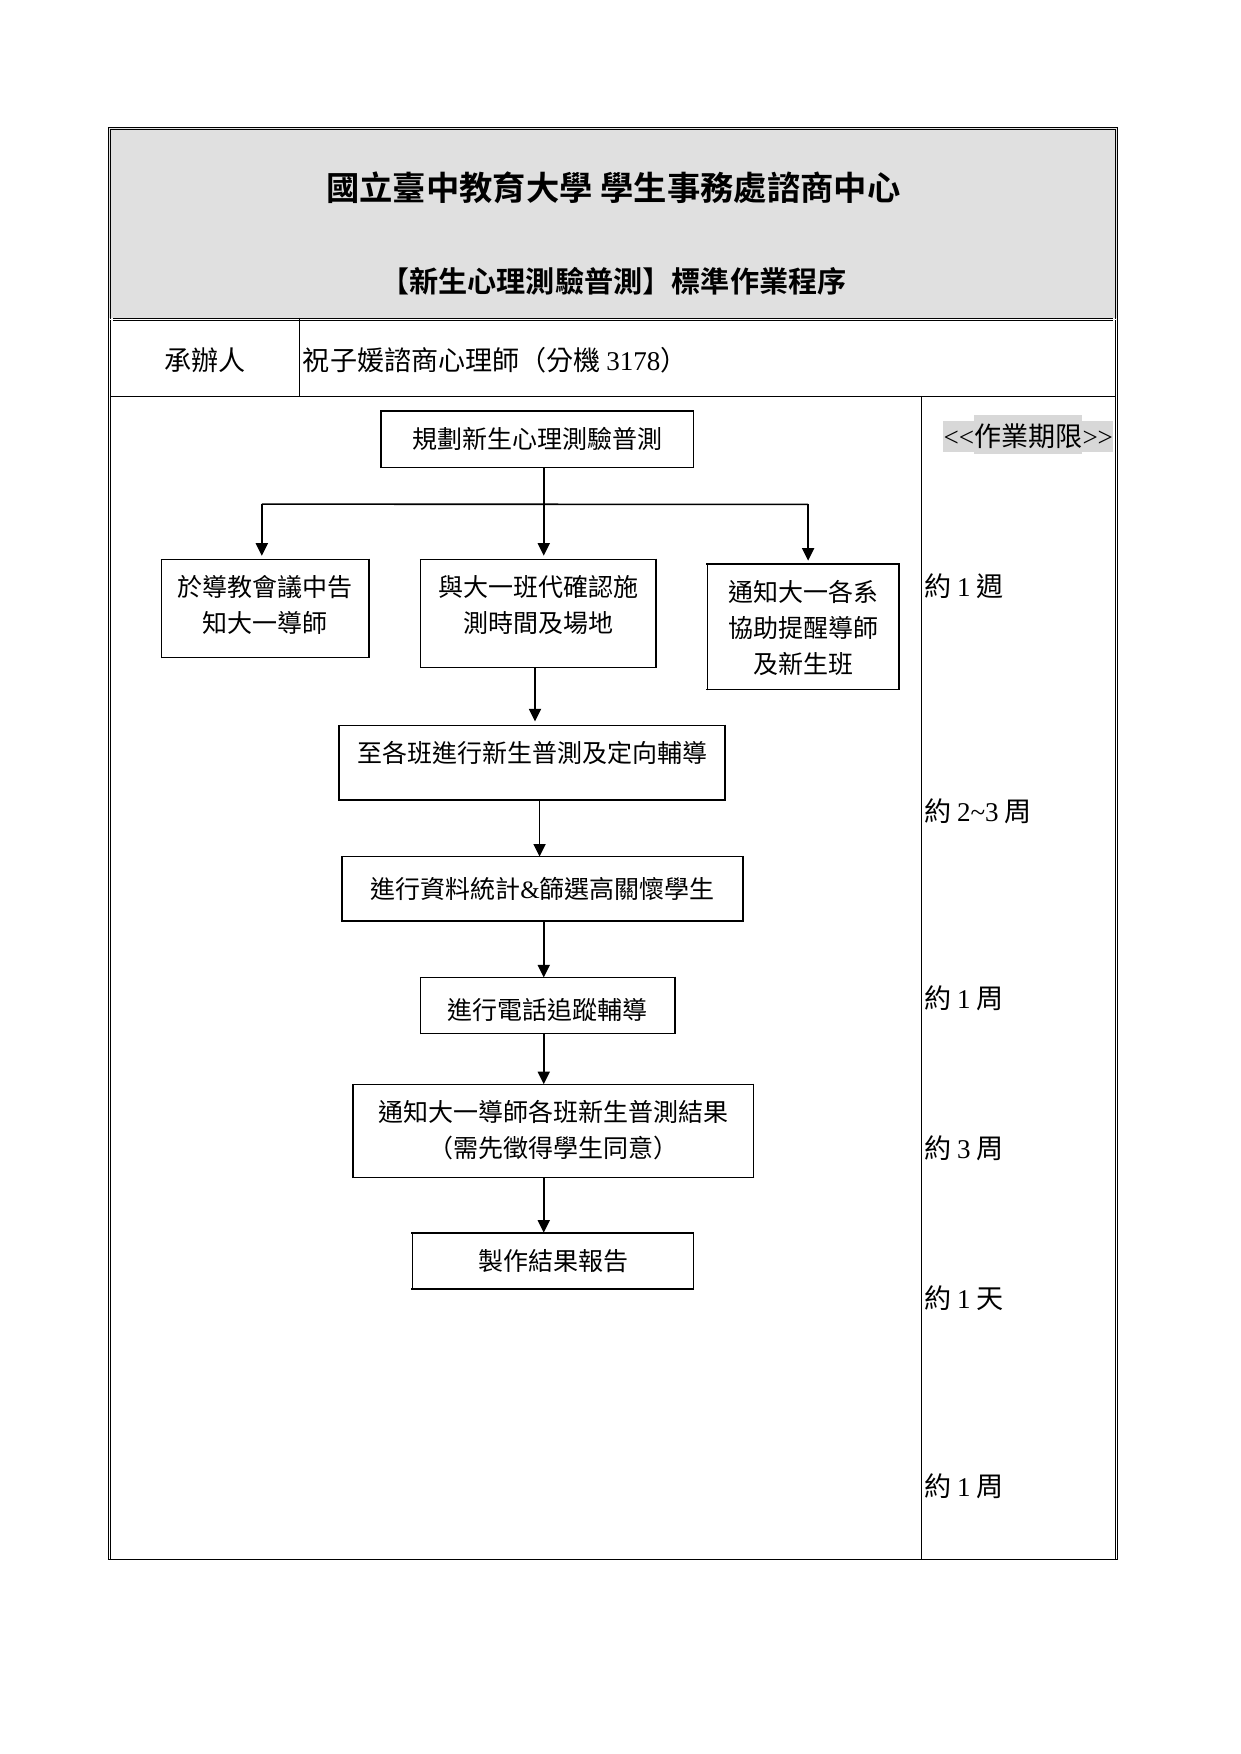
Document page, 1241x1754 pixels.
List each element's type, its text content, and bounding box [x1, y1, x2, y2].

table_header 國立臺中教育大學 學生事務處諮商中心 【新生心理測驗普測】標準作業程序 [111, 130, 1115, 318]
table_cell [111, 397, 921, 1559]
table_cell 承辦人 [111, 318, 299, 396]
table_cell <<作業期限>> 約1週 約2~3周 約1周 約3周 約1天 約1周 [922, 397, 1115, 1559]
table_cell 祝子媛諮商心理師（分機3178） [300, 318, 1115, 396]
